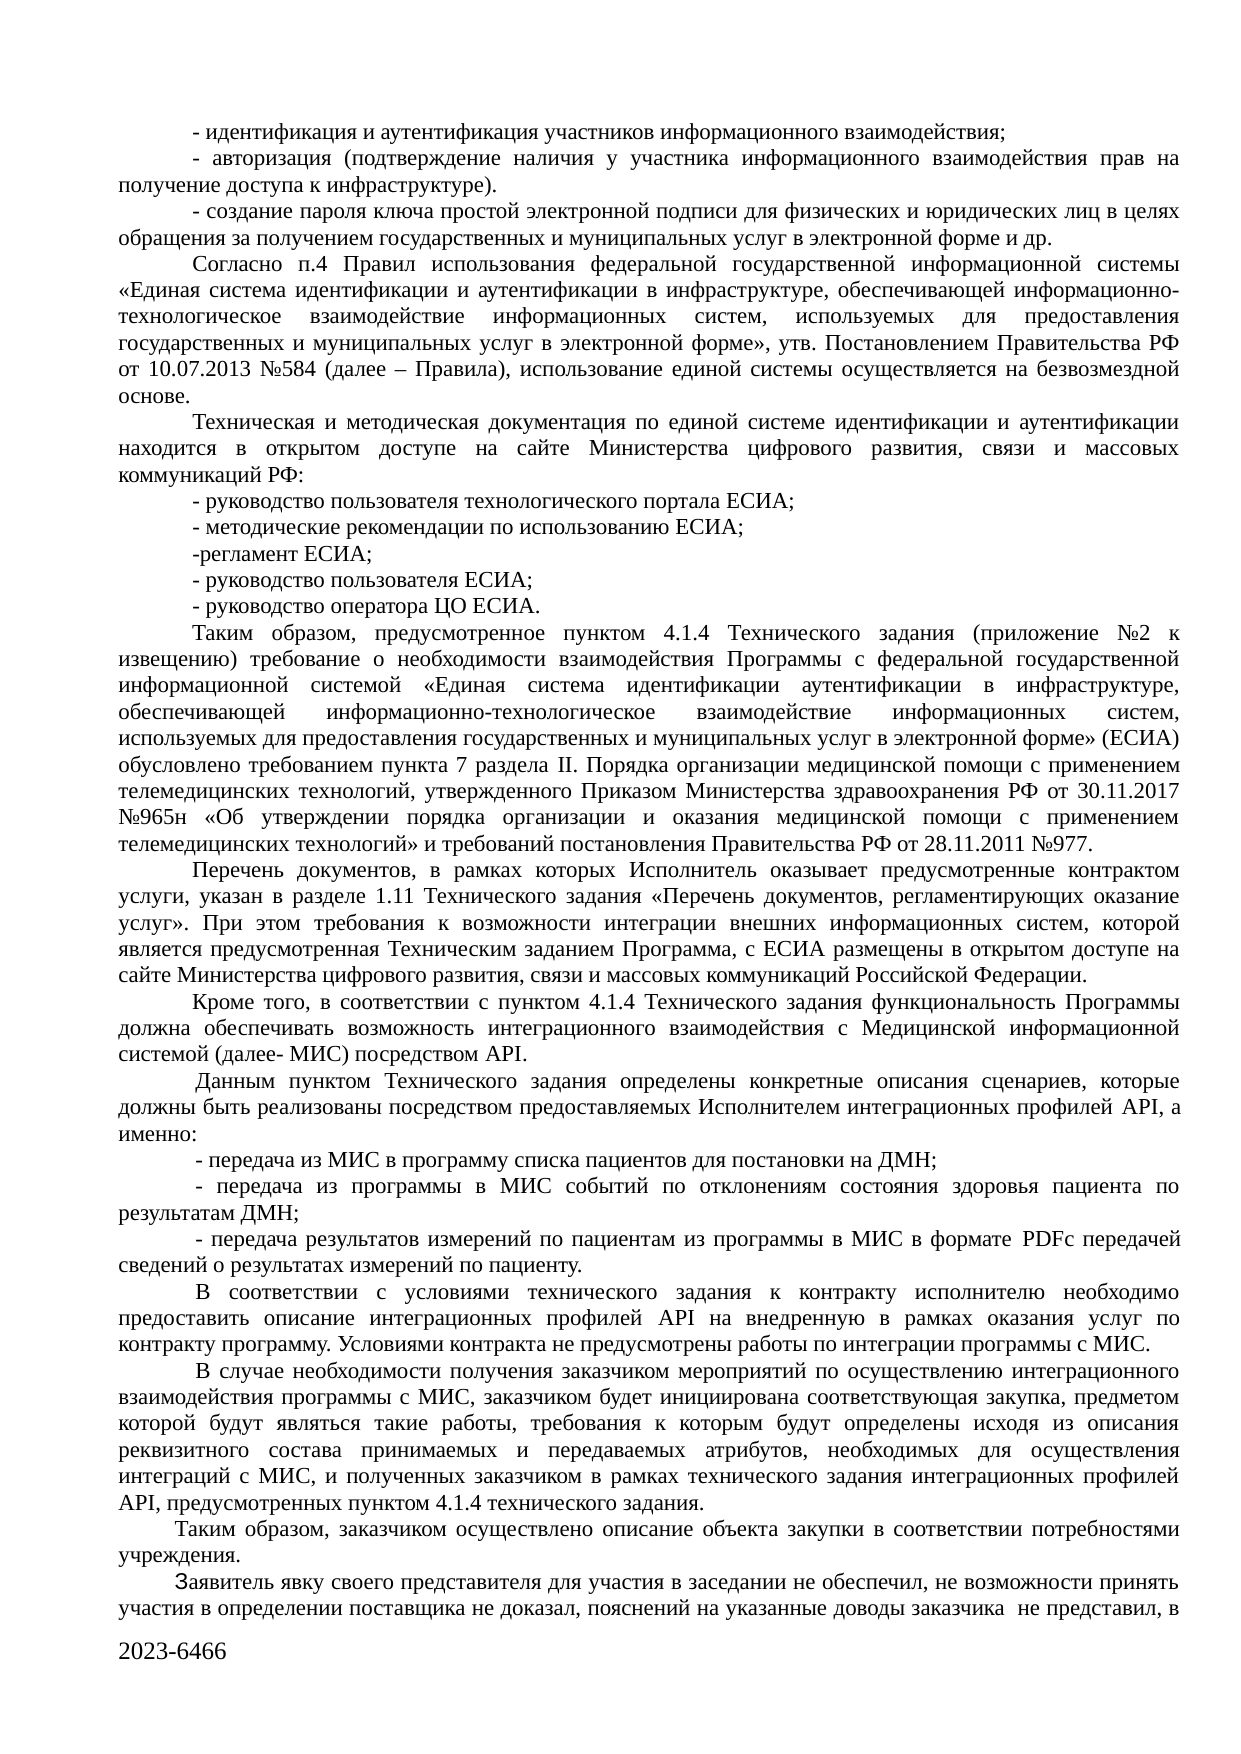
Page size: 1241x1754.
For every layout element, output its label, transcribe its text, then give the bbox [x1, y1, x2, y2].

text - руководство пользователя технологического портала ЕСИА; [118, 487, 1181, 513]
text Заявитель явку своего представителя для участия в заседании не обеспечил, не возможности принять участия в определении поставщика не доказал, пояснений на указанные доводы заказчика не представил, в [118, 1568, 1181, 1620]
text - методические рекомендации по использованию ЕСИА; [118, 513, 1181, 540]
text - передача из МИС в программу списка пациентов для постановки на ДМН; [118, 1146, 1181, 1172]
text - передача из программы в МИС событий по отклонениям состояния здоровья пациента по результатам ДМН; [118, 1172, 1181, 1225]
text Кроме того, в соответствии с пунктом 4.1.4 Технического задания функциональность Программы должна обеспечивать возможность интеграционного взаимодействия с Медицинской информационной системой (далее- МИС) посредством API. [118, 988, 1181, 1067]
text - руководство пользователя ЕСИА; [118, 566, 1181, 592]
text Данным пунктом Технического задания определены конкретные описания сценариев, которые должны быть реализованы посредством предоставляемых Исполнителем интеграционных профилей API, а именно: [118, 1067, 1181, 1146]
text - передача результатов измерений по пациентам из программы в МИС в формате PDFс передачей сведений о результатах измерений по пациенту. [118, 1225, 1181, 1278]
text - идентификация и аутентификация участников информационного взаимодействия; [118, 118, 1181, 144]
text - авторизация (подтверждение наличия у участника информационного взаимодействия прав на получение доступа к инфраструктуре). [118, 144, 1181, 197]
text В соответствии с условиями технического задания к контракту исполнителю необходимо предоставить описание интеграционных профилей API на внедренную в рамках оказания услуг по контракту программу. Условиями контракта не предусмотрены работы по интеграции программы с МИС. [118, 1278, 1181, 1357]
text -регламент ЕСИА; [118, 540, 1181, 566]
text Согласно п.4 Правил использования федеральной государственной информационной системы «Единая система идентификации и аутентификации в инфраструктуре, обеспечивающей информационно-технологическое взаимодействие информационных систем, используемых для предоставления государственных и муниципальных услуг в электронной форме», утв. Постановлением Правительства РФ от 10.07.2013 №584 (далее – Правила), использование единой системы осуществляется на безвозмездной основе. [118, 250, 1181, 408]
text Перечень документов, в рамках которых Исполнитель оказывает предусмотренные контрактом услуги, указан в разделе 1.11 Технического задания «Перечень документов, регламентирующих оказание услуг». При этом требования к возможности интеграции внешних информационных систем, которой является предусмотренная Техническим заданием Программа, с ЕСИА размещены в открытом доступе на сайте Министерства цифрового развития, связи и массовых коммуникаций Российской Федерации. [118, 856, 1181, 988]
text - руководство оператора ЦО ЕСИА. [118, 592, 1181, 619]
text - создание пароля ключа простой электронной подписи для физических и юридических лиц в целях обращения за получением государственных и муниципальных услуг в электронной форме и др. [118, 197, 1181, 250]
text В случае необходимости получения заказчиком мероприятий по осуществлению интеграционного взаимодействия программы с МИС, заказчиком будет инициирована соответствующая закупка, предметом которой будут являться такие работы, требования к которым будут определены исходя из описания реквизитного состава принимаемых и передаваемых атрибутов, необходимых для осуществления интеграций с МИС, и полученных заказчиком в рамках технического задания интеграционных профилей API, предусмотренных пунктом 4.1.4 технического задания. [118, 1357, 1181, 1515]
text Таким образом, предусмотренное пунктом 4.1.4 Технического задания (приложение №2 к извещению) требование о необходимости взаимодействия Программы с федеральной государственной информационной системой «Единая система идентификации аутентификации в инфраструктуре, обеспечивающей информационно-технологическое взаимодействие информационных систем, используемых для предоставления государственных и муниципальных услуг в электронной форме» (ЕСИА) обусловлено требованием пункта 7 раздела II. Порядка организации медицинской помощи с применением телемедицинских технологий, утвержденного Приказом Министерства здравоохранения РФ от 30.11.2017 №965н «Об утверждении порядка организации и оказания медицинской помощи с применением телемедицинских технологий» и требований постановления Правительства РФ от 28.11.2011 №977. [118, 619, 1181, 856]
text Техническая и методическая документация по единой системе идентификации и аутентификации находится в открытом доступе на сайте Министерства цифрового развития, связи и массовых коммуникаций РФ: [118, 408, 1181, 487]
text Таким образом, заказчиком осуществлено описание объекта закупки в соответствии потребностями учреждения. [118, 1515, 1181, 1568]
